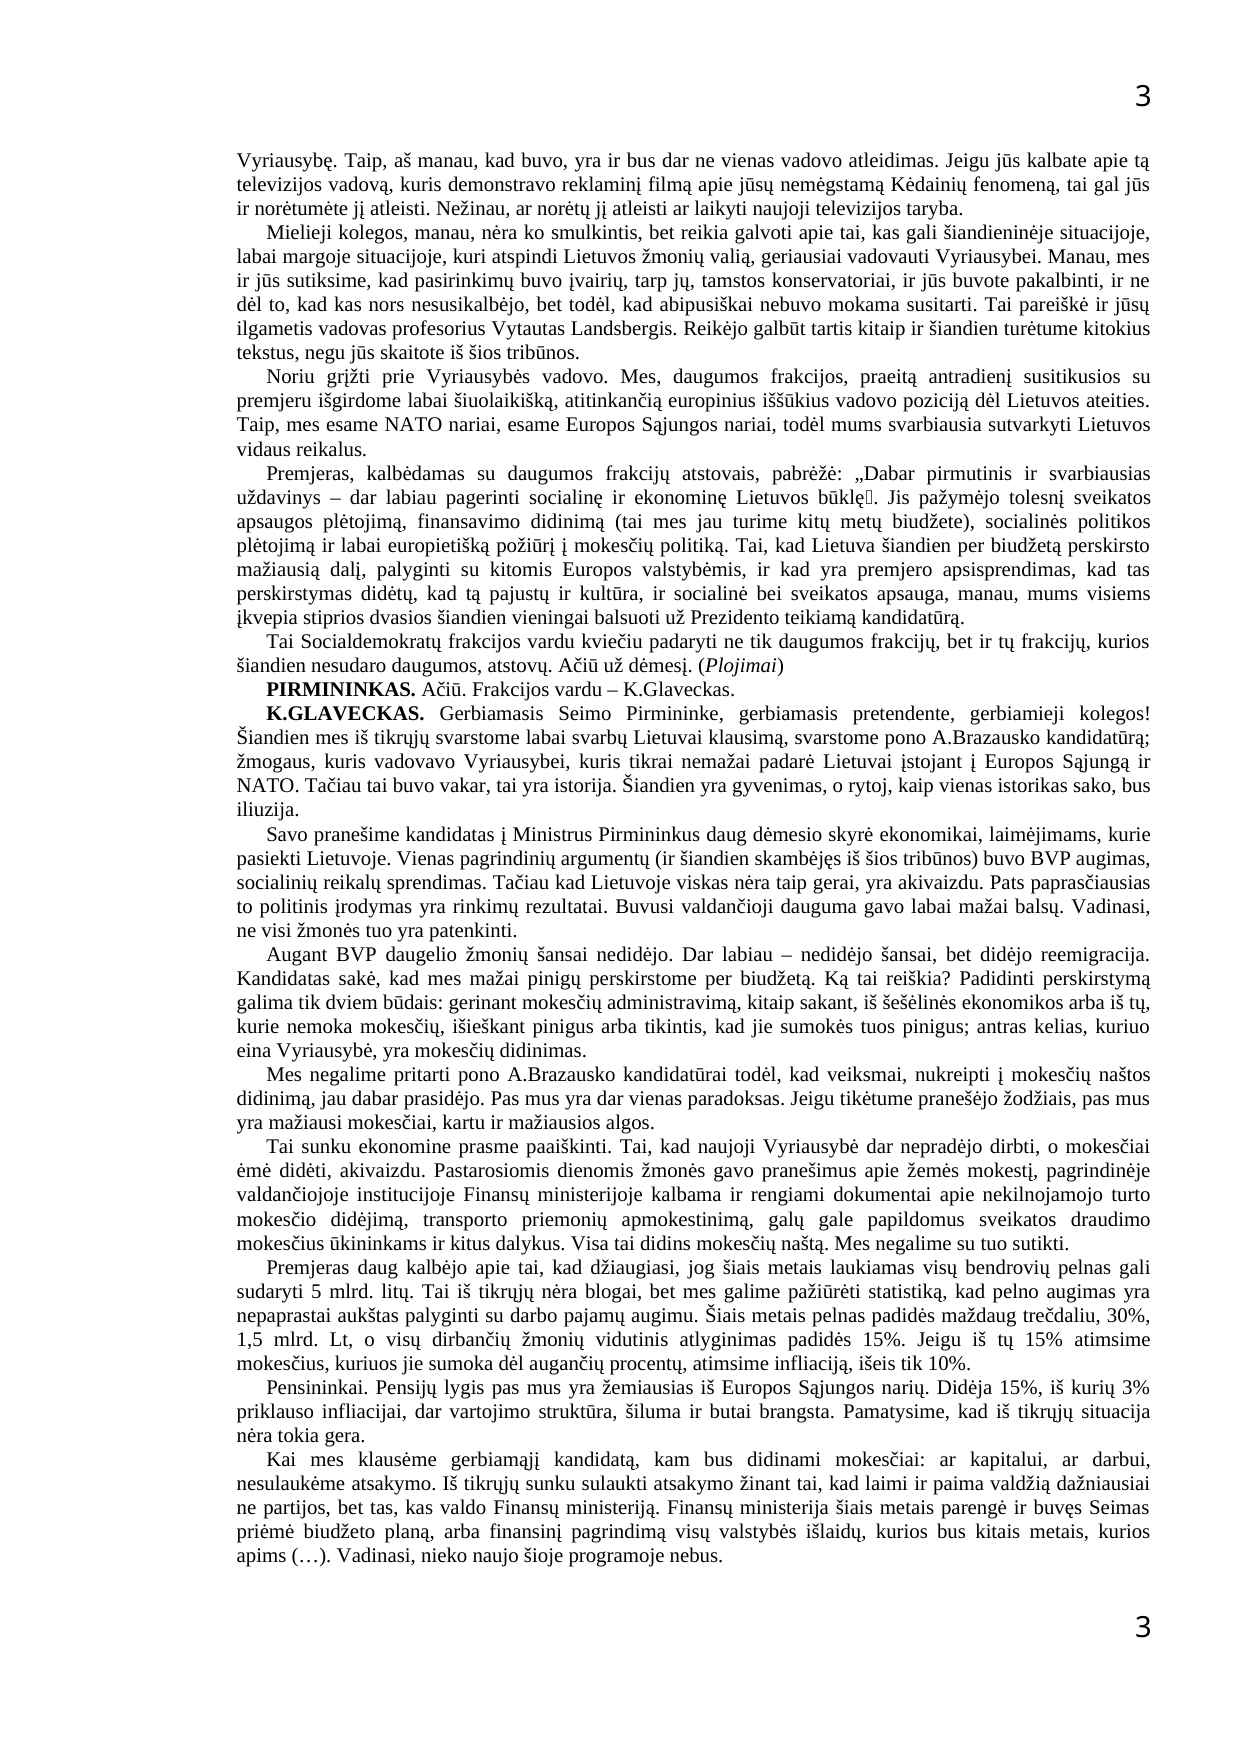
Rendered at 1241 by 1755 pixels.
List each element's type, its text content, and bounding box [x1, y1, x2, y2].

text Kai mes klausėme gerbiamąjį kandidatą, kam bus didinami mokesčiai: ar kapitalui, ar darbui, nesulaukėme atsakymo. Iš tikrųjų sunku sulaukti atsakymo žinant tai, kad laimi ir paima valdžią dažniausiai ne partijos, bet tas, kas valdo Finansų ministeriją. Finansų ministerija šiais metais parengė ir buvęs Seimas priėmė biudžeto planą, arba finansinį pagrindimą visų valstybės išlaidų, kurios bus kitais metais, kurios apims (…). Vadinasi, nieko naujo šioje programoje nebus. [236, 1447, 1152, 1567]
text Mes negalime pritarti pono A.Brazausko kandidatūrai todėl, kad veiksmai, nukreipti į mokesčių naštos didinimą, jau dabar prasidėjo. Pas mus yra dar vienas paradoksas. Jeigu tikėtume pranešėjo žodžiais, pas mus yra mažiausi mokesčiai, kartu ir mažiausios algos. [236, 1062, 1152, 1134]
text Noriu grįžti prie Vyriausybės vadovo. Mes, daugumos frakcijos, praeitą antradienį susitikusios su premjeru išgirdome labai šiuolaikišką, atitinkančią europinius iššūkius vadovo poziciją dėl Lietuvos ateities. Taip, mes esame NATO nariai, esame Europos Sąjungos nariai, todėl mums svarbiausia sutvarkyti Lietuvos vidaus reikalus. [236, 364, 1152, 461]
text Tai Socialdemokratų frakcijos vardu kviečiu padaryti ne tik daugumos frakcijų, bet ir tų frakcijų, kurios šiandien nesudaro daugumos, atstovų. Ačiū už dėmesį. (Plojimai) [236, 629, 1152, 677]
text Pensininkai. Pensijų lygis pas mus yra žemiausias iš Europos Sąjungos narių. Didėja 15%, iš kurių 3% priklauso infliacijai, dar vartojimo struktūra, šiluma ir butai brangsta. Pamatysime, kad iš tikrųjų situacija nėra tokia gera. [236, 1375, 1152, 1447]
text Mielieji kolegos, manau, nėra ko smulkintis, bet reikia galvoti apie tai, kas gali šiandieninėje situacijoje, labai margoje situacijoje, kuri atspindi Lietuvos žmonių valią, geriausiai vadovauti Vyriausybei. Manau, mes ir jūs sutiksime, kad pasirinkimų buvo įvairių, tarp jų, tamstos konservatoriai, ir jūs buvote pakalbinti, ir ne dėl to, kad kas nors nesusikalbėjo, bet todėl, kad abipusiškai nebuvo mokama susitarti. Tai pareiškė ir jūsų ilgametis vadovas profesorius Vytautas Landsbergis. Reikėjo galbūt tartis kitaip ir šiandien turėtume kitokius tekstus, negu jūs skaitote iš šios tribūnos. [236, 220, 1152, 364]
text Tai sunku ekonomine prasme paaiškinti. Tai, kad naujoji Vyriausybė dar nepradėjo dirbti, o mokesčiai ėmė didėti, akivaizdu. Pastarosiomis dienomis žmonės gavo pranešimus apie žemės mokestį, pagrindinėje valdančiojoje institucijoje Finansų ministerijoje kalbama ir rengiami dokumentai apie nekilnojamojo turto mokesčio didėjimą, transporto priemonių apmokestinimą, galų gale papildomus sveikatos draudimo mokesčius ūkininkams ir kitus dalykus. Visa tai didins mokesčių naštą. Mes negalime su tuo sutikti. [236, 1134, 1152, 1254]
text Vyriausybę. Taip, aš manau, kad buvo, yra ir bus dar ne vienas vadovo atleidimas. Jeigu jūs kalbate apie tą televizijos vadovą, kuris demonstravo reklaminį filmą apie jūsų nemėgstamą Kėdainių fenomeną, tai gal jūs ir norėtumėte jį atleisti. Nežinau, ar norėtų jį atleisti ar laikyti naujoji televizijos taryba. [236, 148, 1152, 220]
text Premjeras, kalbėdamas su daugumos frakcijų atstovais, pabrėžė: „Dabar pirmutinis ir svarbiausias uždavinys – dar labiau pagerinti socialinę ir ekonominę Lietuvos būklę. Jis pažymėjo tolesnį sveikatos apsaugos plėtojimą, finansavimo didinimą (tai mes jau turime kitų metų biudžete), socialinės politikos plėtojimą ir labai europietišką požiūrį į mokesčių politiką. Tai, kad Lietuva šiandien per biudžetą perskirsto mažiausią dalį, palyginti su kitomis Europos valstybėmis, ir kad yra premjero apsisprendimas, kad tas perskirstymas didėtų, kad tą pajustų ir kultūra, ir socialinė bei sveikatos apsauga, manau, mums visiems įkvepia stiprios dvasios šiandien vieningai balsuoti už Prezidento teikiamą kandidatūrą. [236, 461, 1152, 629]
text Savo pranešime kandidatas į Ministrus Pirmininkus daug dėmesio skyrė ekonomikai, laimėjimams, kurie pasiekti Lietuvoje. Vienas pagrindinių argumentų (ir šiandien skambėjęs iš šios tribūnos) buvo BVP augimas, socialinių reikalų sprendimas. Tačiau kad Lietuvoje viskas nėra taip gerai, yra akivaizdu. Pats paprasčiausias to politinis įrodymas yra rinkimų rezultatai. Buvusi valdančioji dauguma gavo labai mažai balsų. Vadinasi, ne visi žmonės tuo yra patenkinti. [236, 821, 1152, 942]
text Premjeras daug kalbėjo apie tai, kad džiaugiasi, jog šiais metais laukiamas visų bendrovių pelnas gali sudaryti 5 mlrd. litų. Tai iš tikrųjų nėra blogai, bet mes galime pažiūrėti statistiką, kad pelno augimas yra nepaprastai aukštas palyginti su darbo pajamų augimu. Šiais metais pelnas padidės maždaug trečdaliu, 30%, 1,5 mlrd. Lt, o visų dirbančių žmonių vidutinis atlyginimas padidės 15%. Jeigu iš tų 15% atimsime mokesčius, kuriuos jie sumoka dėl augančių procentų, atimsime infliaciją, išeis tik 10%. [236, 1254, 1152, 1375]
text K.GLAVECKAS. Gerbiamasis Seimo Pirmininke, gerbiamasis pretendente, gerbiamieji kolegos! Šiandien mes iš tikrųjų svarstome labai svarbų Lietuvai klausimą, svarstome pono A.Brazausko kandidatūrą; žmogaus, kuris vadovavo Vyriausybei, kuris tikrai nemažai padarė Lietuvai įstojant į Europos Sąjungą ir NATO. Tačiau tai buvo vakar, tai yra istorija. Šiandien yra gyvenimas, o rytoj, kaip vienas istorikas sako, bus iliuzija. [236, 701, 1152, 821]
text Augant BVP daugelio žmonių šansai nedidėjo. Dar labiau – nedidėjo šansai, bet didėjo reemigracija. Kandidatas sakė, kad mes mažai pinigų perskirstome per biudžetą. Ką tai reiškia? Padidinti perskirstymą galima tik dviem būdais: gerinant mokesčių administravimą, kitaip sakant, iš šešėlinės ekonomikos arba iš tų, kurie nemoka mokesčių, išieškant pinigus arba tikintis, kad jie sumokės tuos pinigus; antras kelias, kuriuo eina Vyriausybė, yra mokesčių didinimas. [236, 942, 1152, 1062]
text PIRMININKAS. Ačiū. Frakcijos vardu – K.Glaveckas. [236, 677, 1152, 701]
